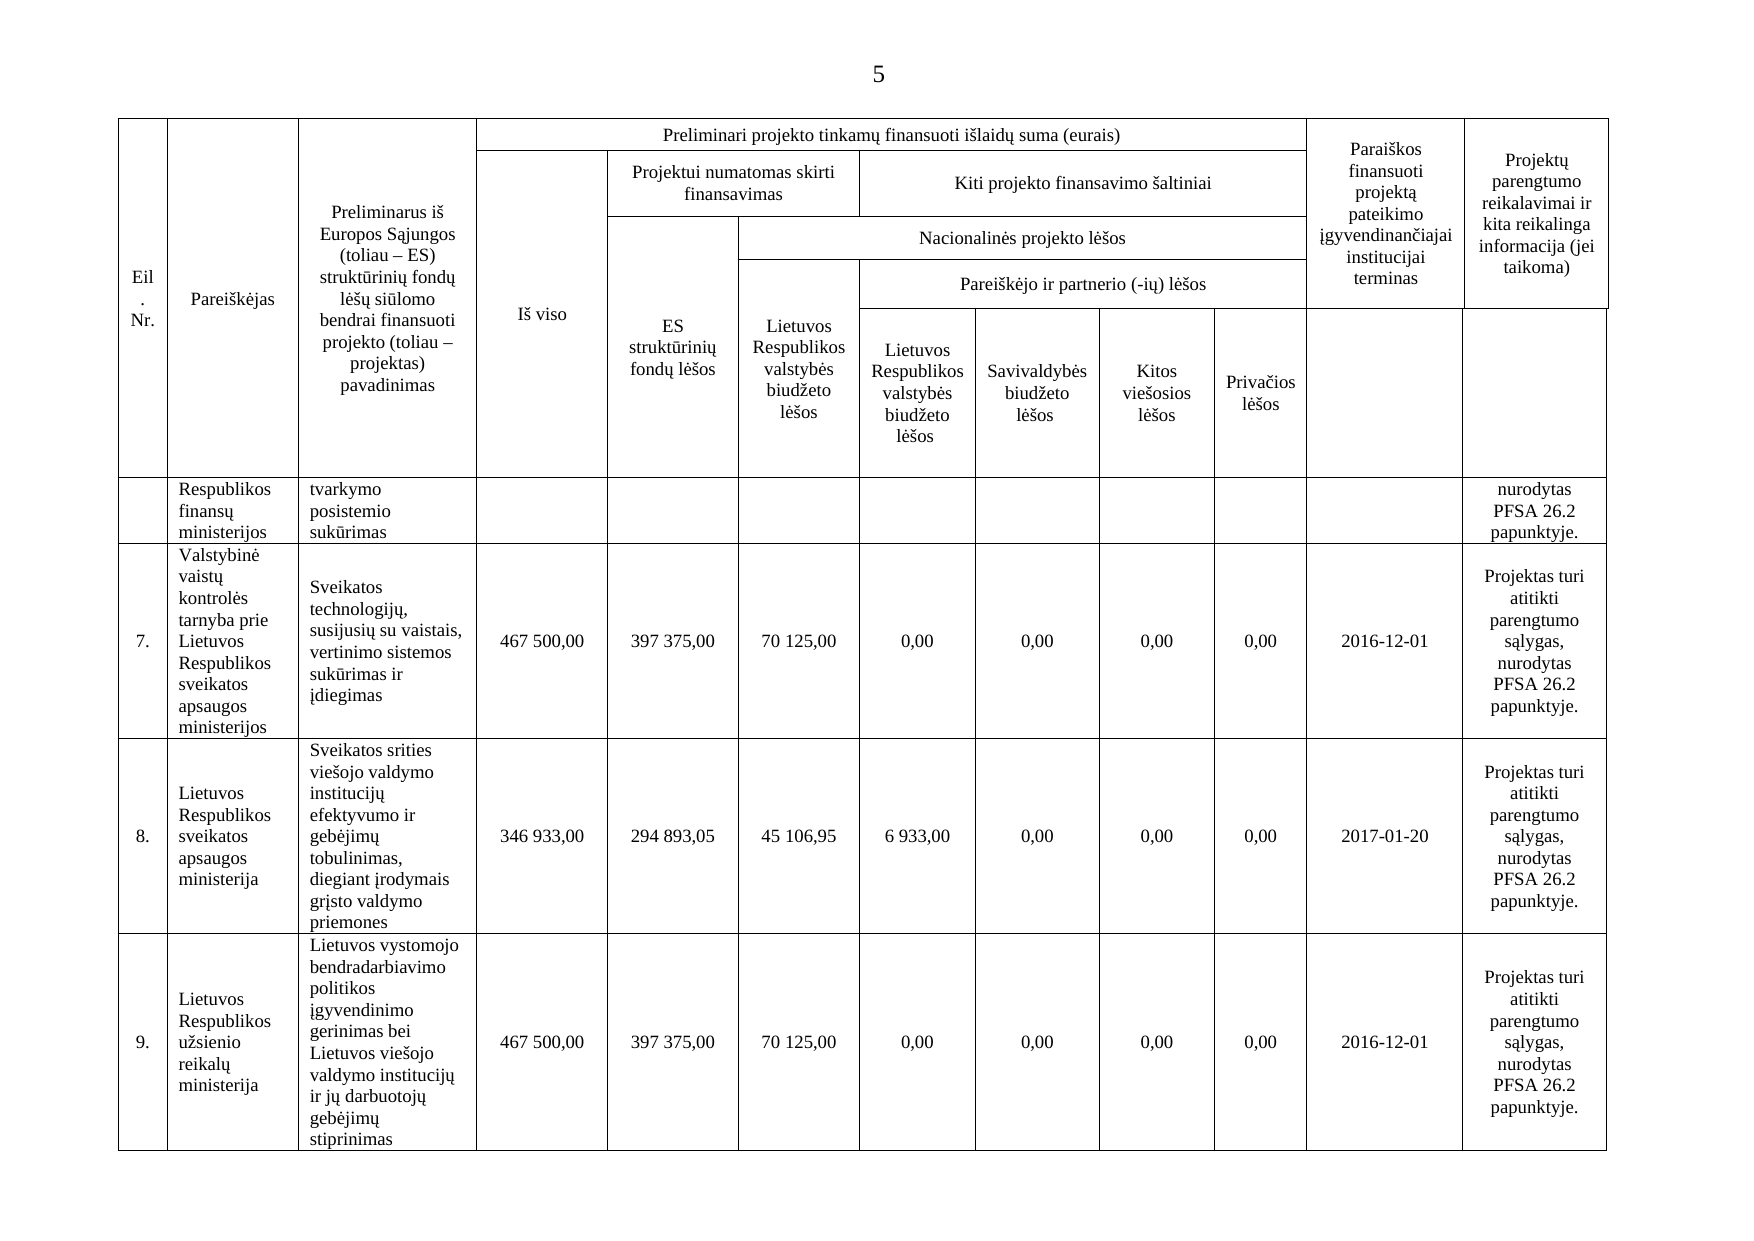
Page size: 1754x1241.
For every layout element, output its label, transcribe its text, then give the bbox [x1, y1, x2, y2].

table_cell Projektas turi atitikti parengtumo sąlygas, nurodytas PFSA 26.2 papunktyje. [1463, 544, 1606, 738]
table_cell 0,00 [1215, 739, 1306, 933]
table_cell 0,00 [976, 934, 1099, 1150]
table_cell 397 375,00 [608, 544, 738, 738]
table_cell 8. [119, 739, 167, 933]
table_cell 2016-12-01 [1307, 934, 1462, 1150]
table_cell Projektas turi atitikti parengtumo sąlygas, nurodytas PFSA 26.2 papunktyje. [1463, 934, 1606, 1150]
table_cell 397 375,00 [608, 934, 738, 1150]
table_cell Savivaldybės biudžeto lėšos [976, 309, 1099, 477]
table_cell [1215, 478, 1306, 543]
table_cell 0,00 [860, 544, 975, 738]
table_cell Lietuvos Respublikos sveikatos apsaugos ministerija [168, 739, 298, 933]
table_cell Sveikatos srities viešojo valdymo institucijų efektyvumo ir gebėjimų tobulinimas, diegiant įrodymais grįsto valdymo priemones [299, 739, 476, 933]
table_cell 6 933,00 [860, 739, 975, 933]
table_cell 346 933,00 [477, 739, 607, 933]
table_header Preliminarus iš Europos Sąjungos (toliau – ES) struktūrinių fondų lėšų siūlomo bendrai finansuoti projekto (toliau – projektas) pavadinimas [299, 119, 476, 477]
table_cell [477, 478, 607, 543]
table_cell [1100, 478, 1214, 543]
table_cell 0,00 [1100, 934, 1214, 1150]
table_cell [1307, 478, 1462, 543]
table_cell 45 106,95 [739, 739, 859, 933]
table_cell 7. [119, 544, 167, 738]
table_header Projektų parengtumo reikalavimai ir kita reikalinga informacija (jei taikoma) [1465, 119, 1608, 307]
table_header Preliminari projekto tinkamų finansuoti išlaidų suma (eurais) [477, 119, 1306, 149]
table_cell [739, 478, 859, 543]
table_header Pareiškėjas [168, 119, 298, 477]
table_cell Projektui numatomas skirti finansavimas [608, 151, 859, 216]
table_cell 467 500,00 [477, 544, 607, 738]
table_cell Kitos viešosios lėšos [1100, 309, 1214, 477]
table_cell [860, 478, 975, 543]
table_cell 2016-12-01 [1307, 544, 1462, 738]
table_cell Pareiškėjo ir partnerio (-ių) lėšos [860, 260, 1306, 307]
table_cell [1307, 309, 1462, 477]
table_cell 0,00 [1215, 544, 1306, 738]
table_header Paraiškos finansuoti projektą pateikimo įgyvendinančiajai institucijai terminas [1307, 119, 1464, 307]
table_cell [608, 478, 738, 543]
table_cell 0,00 [976, 739, 1099, 933]
table_cell 2017-01-20 [1307, 739, 1462, 933]
table_cell Respublikos finansų ministerijos [168, 478, 298, 543]
table_cell 467 500,00 [477, 934, 607, 1150]
table_cell 70 125,00 [739, 544, 859, 738]
table_cell Sveikatos technologijų, susijusių su vaistais, vertinimo sistemos sukūrimas ir įdiegimas [299, 544, 476, 738]
table_cell Lietuvos Respublikos valstybės biudžeto lėšos [739, 260, 859, 477]
table_cell ES struktūrinių fondų lėšos [608, 217, 738, 477]
table_cell tvarkymo posistemio sukūrimas [299, 478, 476, 543]
table_cell Privačios lėšos [1215, 309, 1306, 477]
table_cell [1463, 309, 1606, 477]
table_cell 9. [119, 934, 167, 1150]
table_cell 294 893,05 [608, 739, 738, 933]
table_header Eil. Nr. [119, 119, 167, 477]
table_cell 0,00 [1215, 934, 1306, 1150]
table_cell [119, 478, 167, 543]
table_cell Projektas turi atitikti parengtumo sąlygas, nurodytas PFSA 26.2 papunktyje. [1463, 739, 1606, 933]
table_cell Kiti projekto finansavimo šaltiniai [860, 151, 1306, 216]
table_cell 70 125,00 [739, 934, 859, 1150]
table_cell 0,00 [1100, 739, 1214, 933]
table_cell 0,00 [1100, 544, 1214, 738]
table_cell Lietuvos Respublikos valstybės biudžeto lėšos [860, 309, 975, 477]
table_cell nurodytas PFSA 26.2 papunktyje. [1463, 478, 1606, 543]
table_cell Lietuvos Respublikos užsienio reikalų ministerija [168, 934, 298, 1150]
table_cell Valstybinė vaistų kontrolės tarnyba prie Lietuvos Respublikos sveikatos apsaugos ministerijos [168, 544, 298, 738]
table_cell [976, 478, 1099, 543]
table_cell Iš viso [477, 151, 607, 477]
table_cell 0,00 [976, 544, 1099, 738]
table_cell 0,00 [860, 934, 975, 1150]
table_cell Lietuvos vystomojo bendradarbiavimo politikos įgyvendinimo gerinimas bei Lietuvos viešojo valdymo institucijų ir jų darbuotojų gebėjimų stiprinimas [299, 934, 476, 1150]
table_cell Nacionalinės projekto lėšos [739, 217, 1306, 259]
